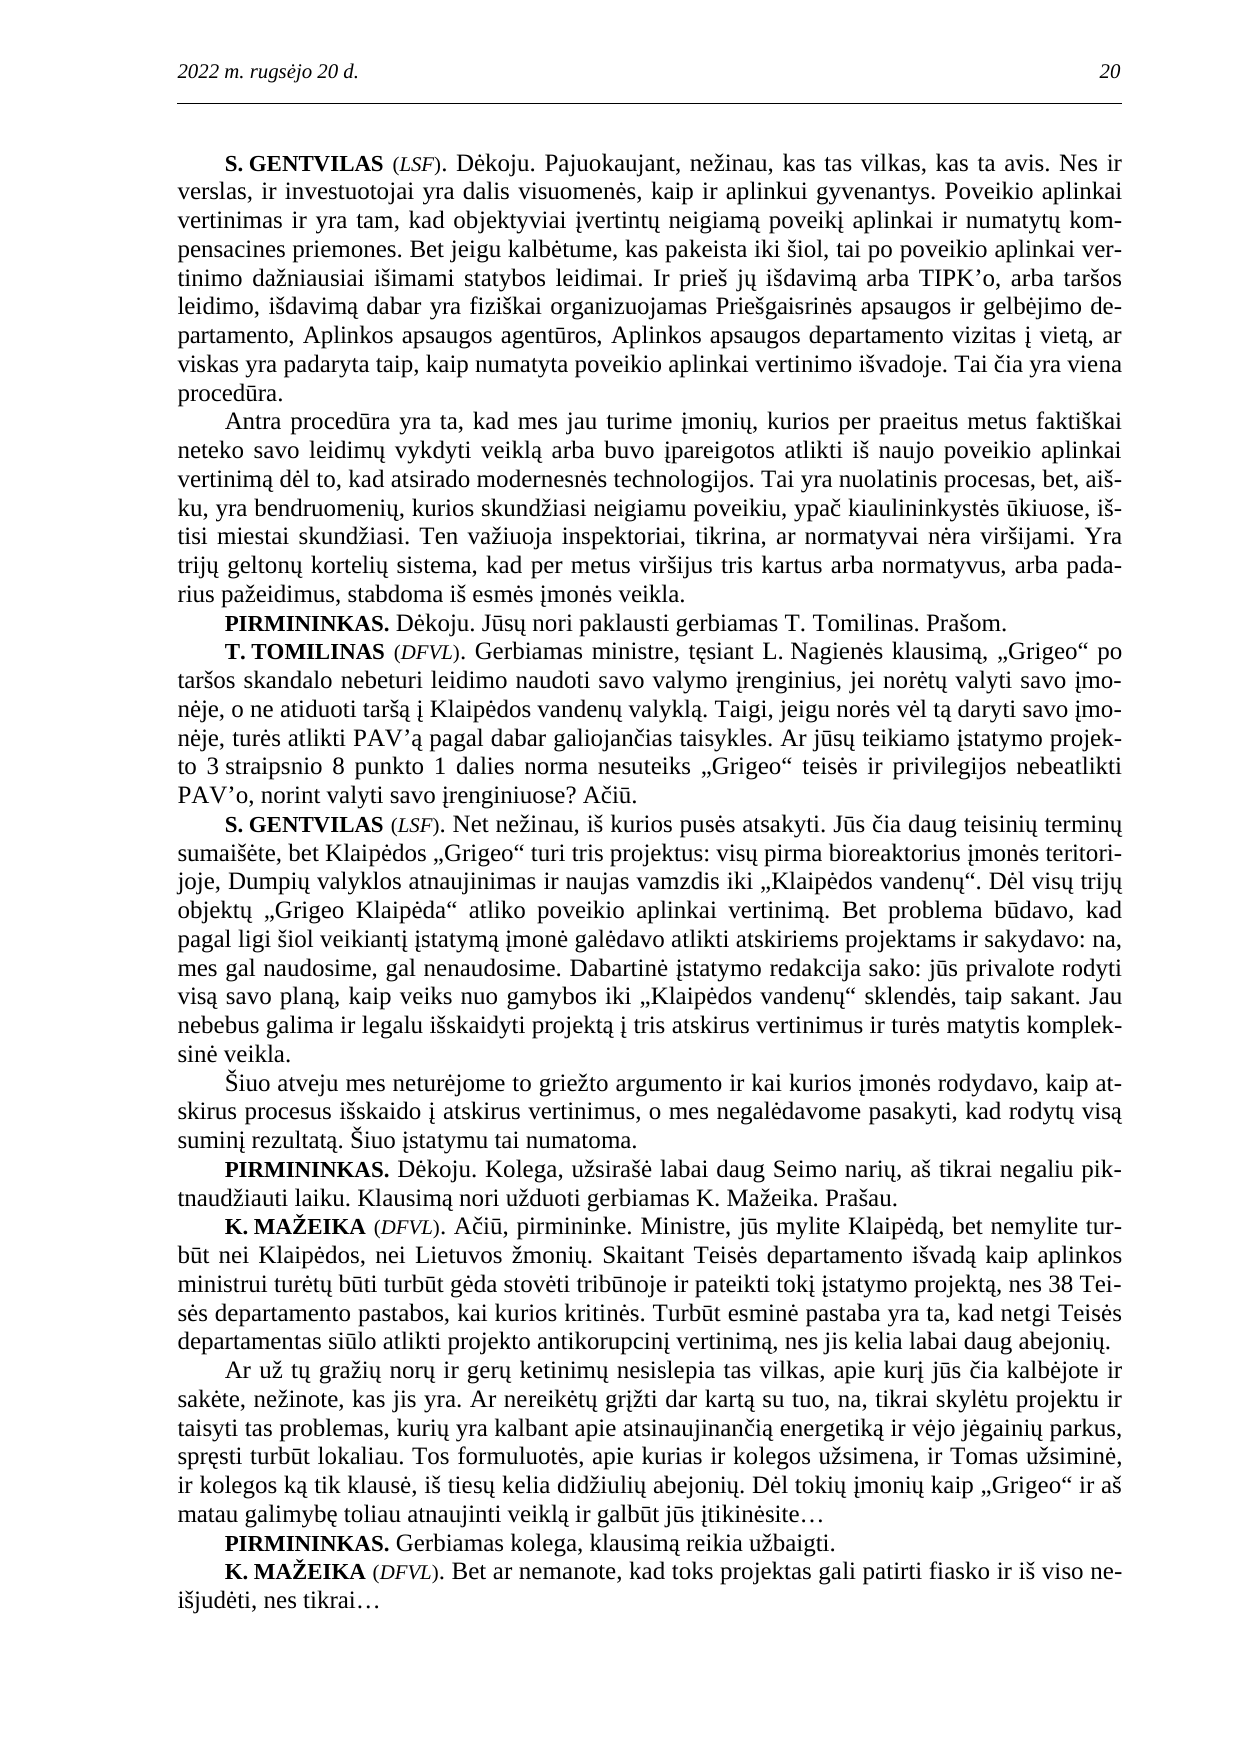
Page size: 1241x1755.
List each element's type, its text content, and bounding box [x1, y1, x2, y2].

text An­tra pro­ce­dū­ra yra ta, kad mes jau tu­ri­me įmo­nių, ku­rios per pra­ei­tus me­tus fak­tiš­kai ne­te­ko sa­vo lei­di­mų vyk­dy­ti veik­lą ar­ba bu­vo įpa­rei­go­tos at­lik­ti iš nau­jo po­vei­kio ap­lin­kai ver­ti­ni­mą dėl to, kad at­si­ra­do mo­der­nes­nės tech­no­lo­gi­jos. Tai yra nuo­la­ti­nis pro­ce­sas, bet, aiš­ku, yra ben­druo­me­nių, ku­rios skun­džia­si nei­gia­mu po­vei­kiu, ypač kiau­li­nin­kys­tės ūkiuo­se, iš­ti­si mies­tai skun­džia­si. Ten va­žiuo­ja ins­pek­to­riai, tik­ri­na, ar nor­ma­ty­vai nė­ra vir­ši­ja­mi. Yra tri­jų gel­to­nų kor­te­lių sis­te­ma, kad per me­tus vir­ši­jus tris kar­tus ar­ba nor­ma­ty­vus, ar­ba pa­da­rius pa­žei­di­mus, stab­do­ma iš es­mės įmo­nės veik­la. [177, 406, 1122, 608]
text Šiuo at­ve­ju mes ne­tu­rė­jo­me to griež­to ar­gu­men­to ir kai ku­rios įmo­nės ro­dy­da­vo, kaip at­ski­rus pro­ce­sus iš­skai­do į at­ski­rus ver­ti­ni­mus, o mes ne­ga­lė­da­vo­me pa­sa­ky­ti, kad ro­dy­tų vi­są su­mi­nį re­zul­ta­tą. Šiuo įsta­ty­mu tai nu­ma­to­ma. [177, 1068, 1122, 1154]
text K. MAŽEIKA (DFVL). Ačiū, pir­mi­nin­ke. Mi­nist­re, jūs my­li­te Klai­pė­dą, bet ne­my­li­te tur­būt nei Klai­pė­dos, nei Lie­tu­vos žmo­nių. Skai­tant Tei­sės de­par­ta­men­to iš­va­dą kaip ap­lin­kos mi­nist­rui tu­rė­tų bū­ti tur­būt gė­da sto­vė­ti tri­bū­no­je ir pa­teik­ti to­kį įsta­ty­mo pro­jek­tą, nes 38 Tei­sės de­par­ta­men­to pa­sta­bos, kai ku­rios kri­ti­nės. Tur­būt es­mi­nė pa­sta­ba yra ta, kad net­gi Tei­sės de­par­ta­men­tas siū­lo at­lik­ti pro­jek­to an­ti­ko­rup­ci­nį ver­ti­ni­mą, nes jis ke­lia la­bai daug abe­jo­nių. [177, 1211, 1122, 1355]
text PIRMININKAS. Dė­ko­ju. Ko­le­ga, už­si­ra­šė la­bai daug Sei­mo na­rių, aš tik­rai ne­ga­liu pik­tnau­džiau­ti lai­ku. Klau­si­mą no­ri už­duo­ti ger­bia­mas K. Ma­žei­ka. Pra­šau. [177, 1154, 1122, 1211]
text Ar už tų gra­žių no­rų ir ge­rų ke­ti­ni­mų ne­si­sle­pia tas vil­kas, apie ku­rį jūs čia kal­bė­jo­te ir sa­kė­te, ne­ži­no­te, kas jis yra. Ar ne­rei­kė­tų grįž­ti dar kar­tą su tuo, na, tik­rai sky­lė­tu pro­jek­tu ir tai­sy­ti tas pro­ble­mas, ku­rių yra kal­bant apie at­si­nau­ji­nan­čią ener­ge­ti­ką ir vė­jo jė­gai­nių par­kus, spręs­ti tur­būt lo­ka­liau. Tos for­mu­luo­tės, apie ku­rias ir ko­le­gos už­si­me­na, ir To­mas už­si­mi­nė, ir ko­le­gos ką tik klau­sė, iš tie­sų ke­lia di­džiu­lių abe­jo­nių. Dėl to­kių įmo­nių kaip „Gri­geo“ ir aš ma­tau ga­li­my­bę to­liau at­nau­jin­ti veik­lą ir gal­būt jūs įti­ki­nė­si­te… [177, 1355, 1122, 1528]
text T. TOMILINAS (DFVL). Ger­bia­mas mi­nist­re, tę­siant L. Na­gie­nės klau­si­mą, „Gri­geo“ po tar­šos skan­da­lo ne­be­tu­ri lei­di­mo nau­do­ti sa­vo va­ly­mo įren­gi­nius, jei no­rė­tų va­ly­ti sa­vo įmo­nė­je, o ne ati­duo­ti tar­šą į Klai­pė­dos van­de­nų va­lyk­lą. Tai­gi, jei­gu no­rės vėl tą da­ry­ti sa­vo įmo­nė­je, tu­rės at­lik­ti PAVʼą pa­gal da­bar ga­lio­jan­čias tai­syk­les. Ar jū­sų tei­kia­mo įsta­ty­mo pro­jek­to 3 straips­nio 8 punk­to 1 da­lies nor­ma ne­su­teiks „Gri­geo“ tei­sės ir pri­vi­le­gi­jos ne­be­at­lik­ti PAVʼo, no­rint va­ly­ti sa­vo įren­gi­niuo­se? Ačiū. [177, 636, 1122, 809]
text PIRMININKAS. Ger­bia­mas ko­le­ga, klau­si­mą rei­kia už­baig­ti. [177, 1528, 1122, 1556]
text K. MAŽEIKA (DFVL). Bet ar ne­ma­no­te, kad toks pro­jek­tas ga­li pa­tir­ti fias­ko ir iš vi­so ne­iš­ju­dė­ti, nes tik­rai… [177, 1556, 1122, 1614]
text S. GENTVILAS (LSF). Net ne­ži­nau, iš ku­rios pu­sės at­sa­ky­ti. Jūs čia daug tei­si­nių ter­mi­nų su­mai­šė­te, bet Klai­pė­dos „Gri­geo“ tu­ri tris pro­jek­tus: vi­sų pir­ma bio­re­ak­to­rius įmo­nės te­ri­to­ri­jo­je, Dum­pių va­lyk­los at­nau­ji­ni­mas ir nau­jas vamz­dis iki „Klai­pė­dos van­de­nų“. Dėl vi­sų tri­jų ob­jek­tų „Gri­geo Klai­pė­da“ at­li­ko po­vei­kio ap­lin­kai ver­ti­ni­mą. Bet pro­ble­ma bū­da­vo, kad pagal li­gi šiol vei­kiantį įsta­ty­mą įmo­nė ga­lė­da­vo at­lik­ti at­ski­riems pro­jek­tams ir sa­ky­da­vo: na, mes gal nau­do­si­me, gal ne­nau­do­si­me. Da­bar­ti­nė įsta­ty­mo re­dak­ci­ja sa­ko: jūs pri­va­lo­te ro­dy­ti vi­są sa­vo pla­ną, kaip veiks nuo ga­my­bos iki „Klai­pė­dos van­de­nų“ sklen­dės, taip sa­kant. Jau ne­be­bus ga­li­ma ir le­ga­lu iš­skai­dy­ti pro­jek­tą į tris at­ski­rus ver­ti­ni­mus ir tu­rės ma­ty­tis kom­plek­si­nė veik­la. [177, 809, 1122, 1068]
text S. GENTVILAS (LSF). Dė­ko­ju. Pa­juo­kau­jant, ne­ži­nau, kas tas vil­kas, kas ta avis. Nes ir ver­slas, ir in­ves­tuo­to­jai yra da­lis vi­suo­me­nės, kaip ir ap­lin­kui gy­ve­nan­tys. Po­vei­kio ap­lin­kai ver­ti­ni­mas ir yra tam, kad ob­jek­ty­viai įver­tin­tų nei­gia­mą po­vei­kį ap­lin­kai ir nu­ma­ty­tų kom­pen­sa­ci­nes prie­mo­nes. Bet jei­gu kal­bė­tu­me, kas pa­keis­ta iki šiol, tai po po­vei­kio ap­lin­kai ver­ti­ni­mo daž­niau­siai iš­ima­mi sta­ty­bos lei­di­mai. Ir prieš jų iš­da­vi­mą ar­ba TIPKʼo, ar­ba tar­šos lei­di­mo, iš­da­vi­mą da­bar yra fi­ziš­kai or­ga­ni­zuo­ja­mas Prieš­gais­ri­nės ap­sau­gos ir gel­bė­ji­mo de­par­ta­men­to, Ap­lin­kos ap­sau­gos agen­tū­ros, Ap­lin­kos ap­sau­gos de­par­ta­men­to vi­zi­tas į vie­tą, ar vis­kas yra pa­da­ry­ta taip, kaip nu­ma­ty­ta po­vei­kio ap­lin­kai ver­ti­ni­mo iš­va­do­je. Tai čia yra vie­na pro­ce­dū­ra. [177, 148, 1122, 406]
text PIRMININKAS. Dė­ko­ju. Jū­sų no­ri pa­klaus­ti ger­bia­mas T. To­mi­li­nas. Pra­šom. [177, 608, 1122, 636]
